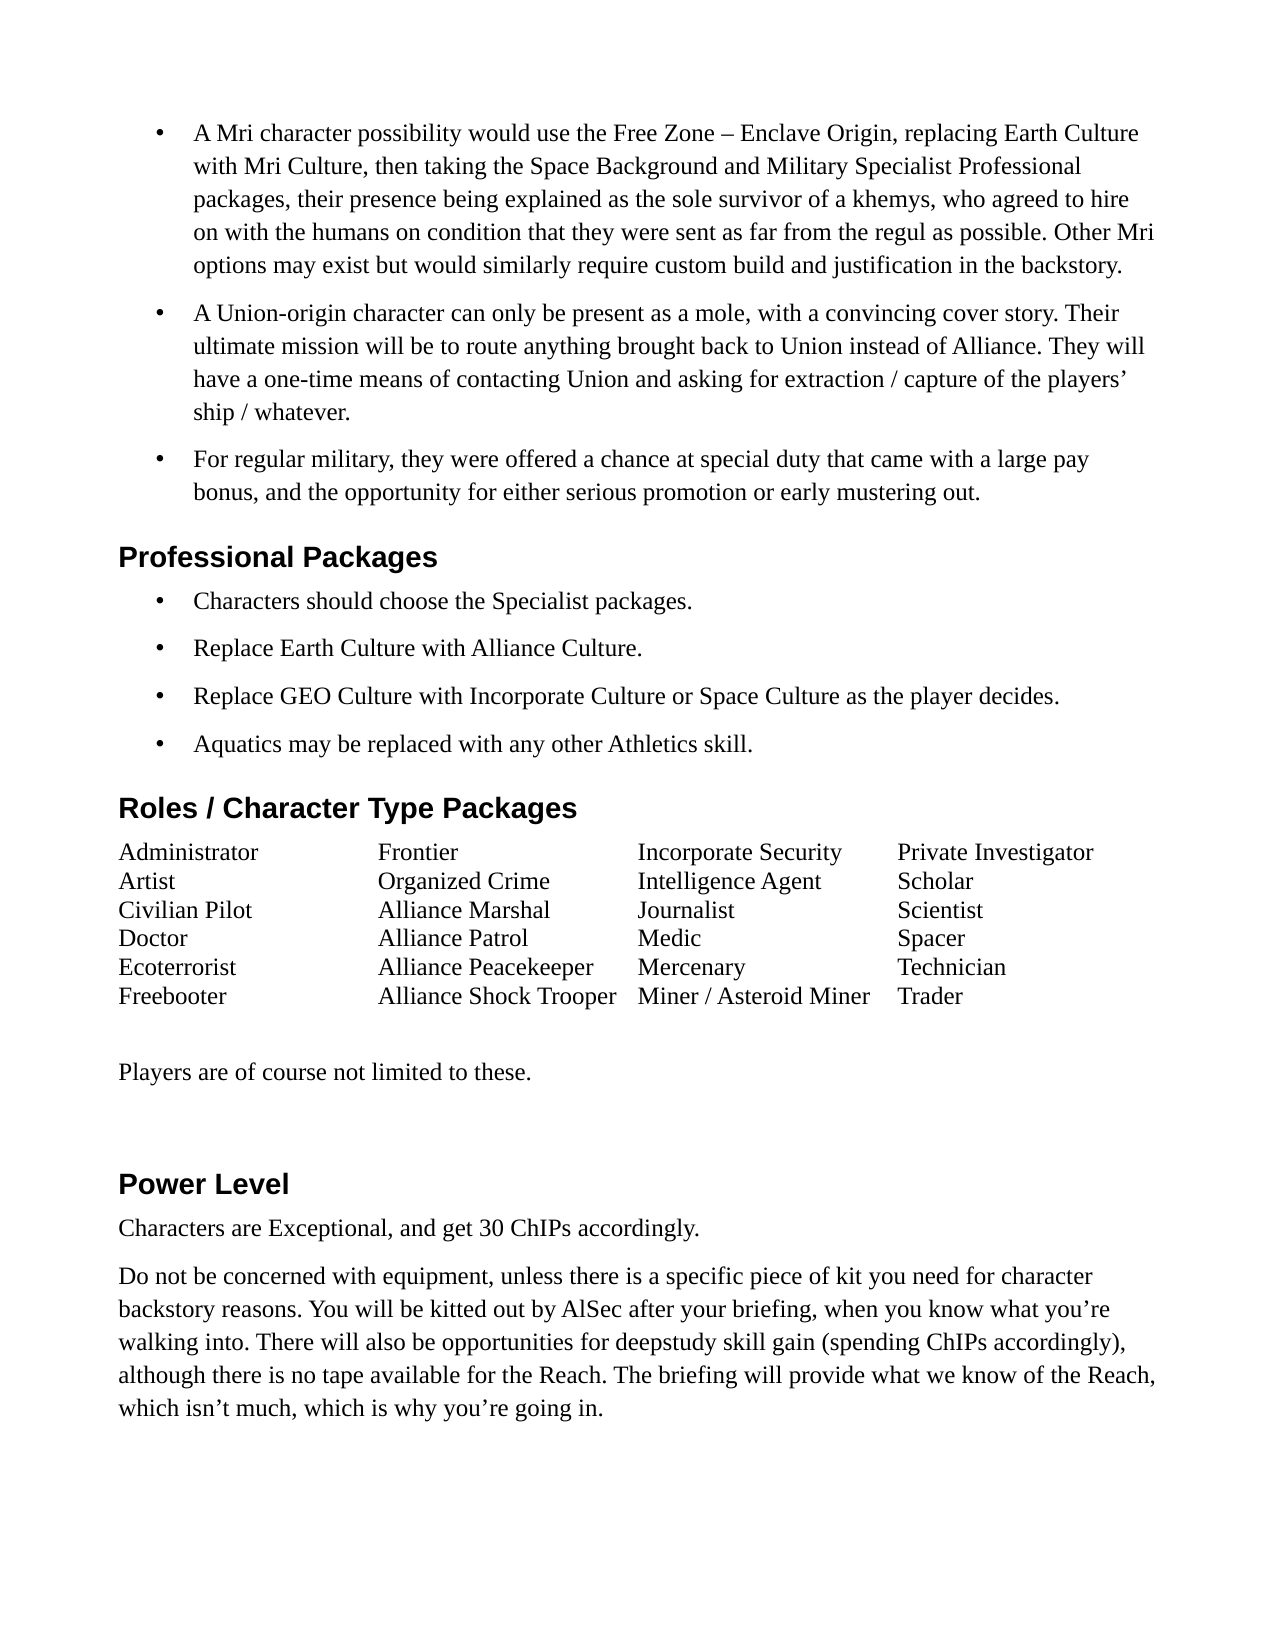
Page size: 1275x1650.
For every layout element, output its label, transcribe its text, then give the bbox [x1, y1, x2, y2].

table_cell Organized Crime [378, 866, 637, 895]
table_header Incorporate Security [638, 837, 897, 866]
list Replace GEO Culture with Incorporate Culture or Space Culture as the player decides. [156, 681, 1157, 710]
list Aquatics may be replaced with any other Athletics skill. [156, 729, 1157, 757]
text Do not be concerned with equipment, unless there is a specific piece of kit you need for character backstory reasons. You will be kitted out by AlSec after your briefing, when you know what you’re walking into. There will also be opportunities for deepstudy skill gain (spending ChIPs accordingly), although there is no tape available for the Reach. The briefing will provide what we know of the Reach, which isn’t much, which is why you’re going in. [118, 1261, 1157, 1422]
table_cell Journalist [638, 895, 897, 923]
table_cell Mercenary [638, 952, 897, 981]
subtitle Professional Packages [118, 540, 1157, 573]
list For regular military, they were offered a chance at special duty that came with a large pay bonus, and the opportunity for either serious promotion or early mustering out. [156, 444, 1157, 506]
table_header Frontier [378, 837, 637, 866]
table_cell Doctor [118, 924, 378, 952]
table_cell Civilian Pilot [118, 895, 378, 923]
table_cell Alliance Peacekeeper [378, 952, 637, 981]
table_cell Scientist [897, 895, 1157, 923]
table_cell Medic [638, 924, 897, 952]
list A Mri character possibility would use the Free Zone – Enclave Origin, replacing Earth Culture with Mri Culture, then taking the Space Background and Military Specialist Professional packages, their presence being explained as the sole survivor of a khemys, who agreed to hire on with the humans on condition that they were sent as far from the regul as possible. Other Mri options may exist but would similarly require custom build and justification in the backstory. [156, 118, 1157, 279]
table_cell Alliance Marshal [378, 895, 637, 923]
table_cell Technician [897, 952, 1157, 981]
list Characters should choose the Specialist packages. [156, 586, 1157, 615]
table_cell Alliance Shock Trooper [378, 981, 637, 1010]
table_cell Scholar [897, 866, 1157, 895]
list A Union-origin character can only be present as a mole, with a convincing cover story. Their ultimate mission will be to route anything brought back to Union instead of Alliance. They will have a one-time means of contacting Union and asking for extraction / capture of the players’ ship / whatever. [156, 298, 1157, 426]
table_cell Trader [897, 981, 1157, 1010]
table_header Administrator [118, 837, 378, 866]
table_cell Artist [118, 866, 378, 895]
table_cell Miner / Asteroid Miner [638, 981, 897, 1010]
table_cell Alliance Patrol [378, 924, 637, 952]
subtitle Roles / Character Type Packages [118, 791, 1157, 825]
text Characters are Exceptional, and get 30 ChIPs accordingly. [118, 1213, 1157, 1242]
list Replace Earth Culture with Alliance Culture. [156, 633, 1157, 662]
table_cell Ecoterrorist [118, 952, 378, 981]
table_header Private Investigator [897, 837, 1157, 866]
text Players are of course not limited to these. [118, 1057, 1157, 1086]
subtitle Power Level [118, 1167, 1157, 1201]
table_cell Intelligence Agent [638, 866, 897, 895]
table_cell Freebooter [118, 981, 378, 1010]
table_cell Spacer [897, 924, 1157, 952]
